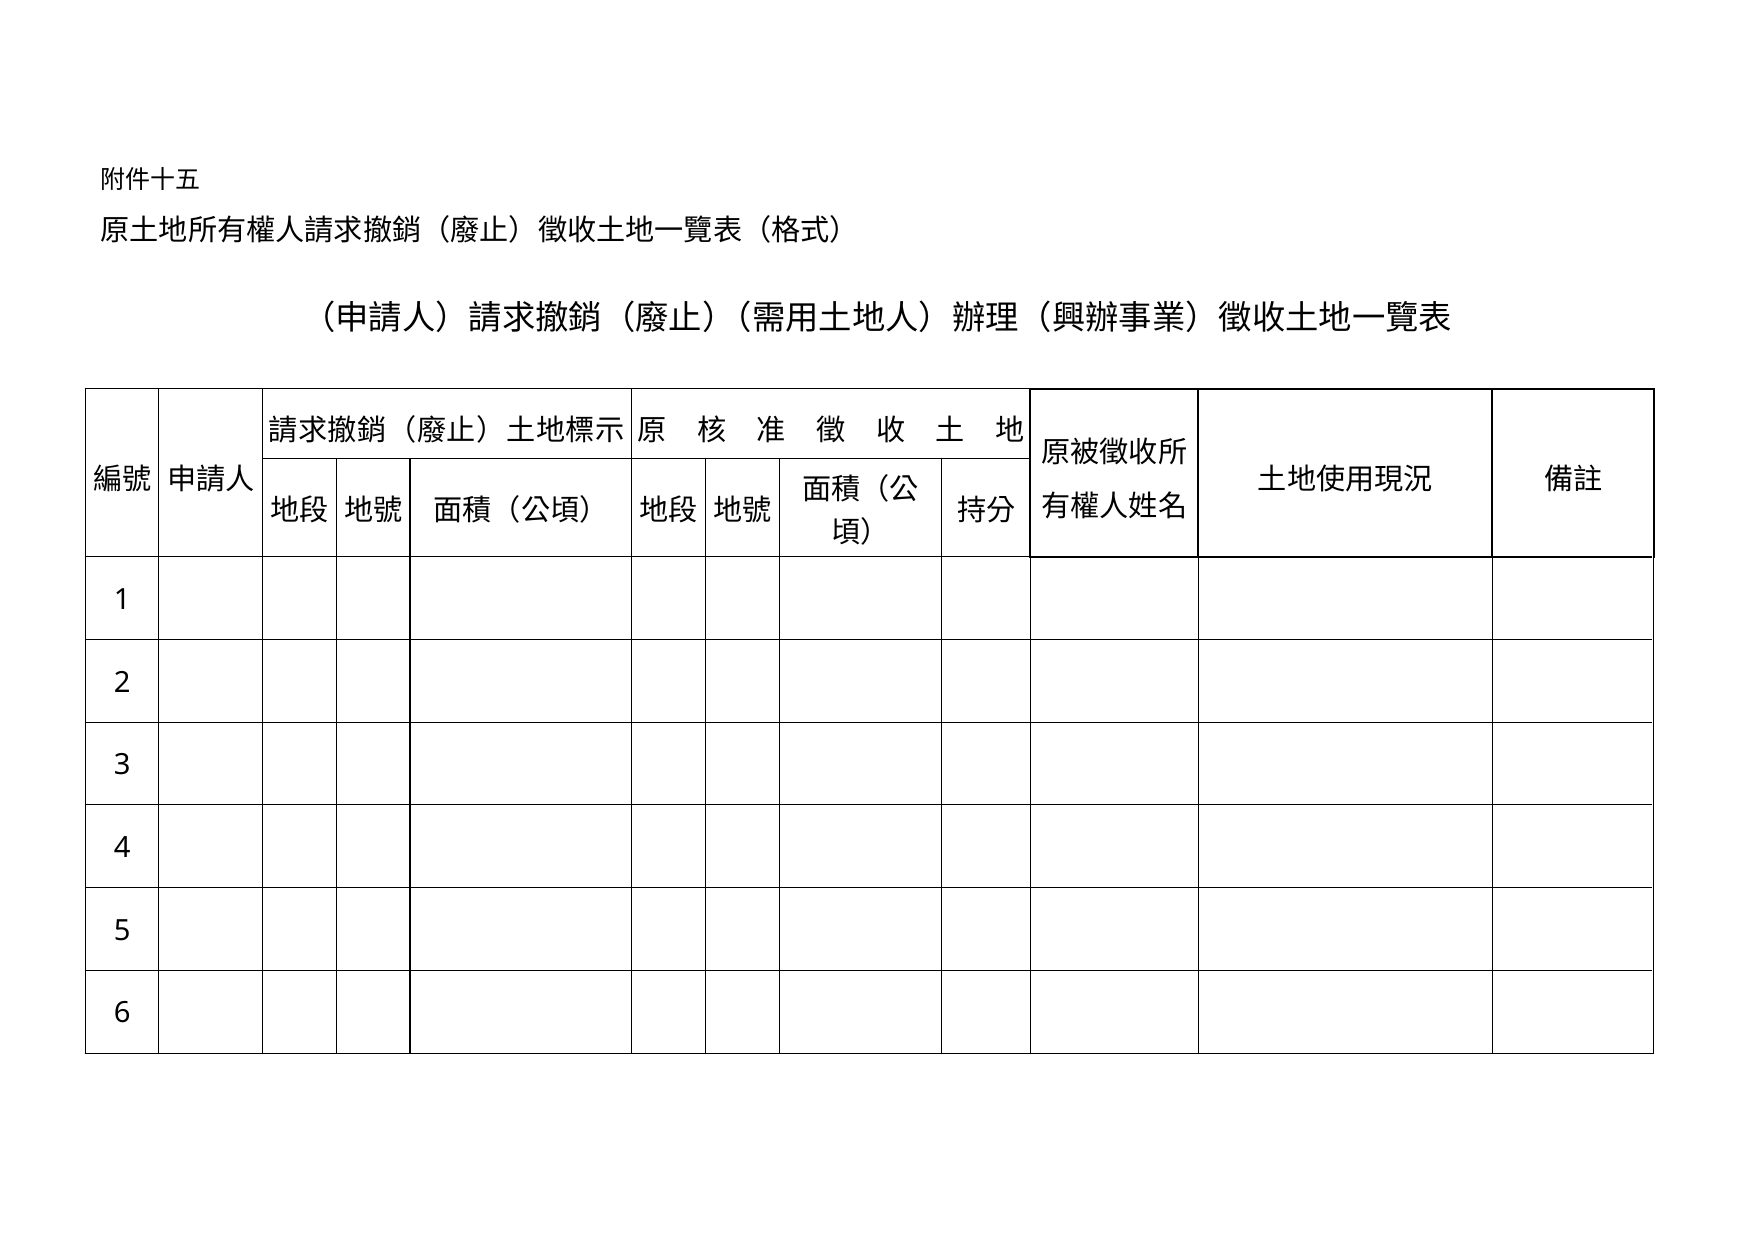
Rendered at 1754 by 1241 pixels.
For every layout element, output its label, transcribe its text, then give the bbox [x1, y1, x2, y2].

table_cell [1031, 723, 1198, 804]
table_cell [1493, 639, 1653, 722]
table_cell [706, 888, 779, 970]
table_cell [1199, 971, 1492, 1052]
table_cell [263, 805, 336, 887]
table_cell [632, 888, 705, 970]
table_cell 4 [86, 805, 158, 887]
table_cell 面積（公頃） [411, 459, 631, 556]
table_cell [942, 723, 1030, 804]
text 附件十五 [100, 159, 1653, 196]
table_cell [942, 805, 1030, 887]
table_cell [411, 640, 631, 722]
table_cell 3 [86, 723, 158, 804]
table_cell [780, 971, 941, 1052]
table_cell [1199, 888, 1492, 970]
table_cell [1493, 887, 1653, 970]
table_cell [1199, 723, 1492, 804]
table_header 備註 [1493, 390, 1653, 556]
text （申請人）請求撤銷（廢止）（需用土地人）辦理（興辦事業）徵收土地一覽表 [100, 291, 1653, 339]
table_cell 地號 [337, 459, 409, 556]
table_header 申請人 [159, 389, 262, 556]
table_cell 持分 [942, 459, 1029, 556]
table_cell [1031, 558, 1198, 639]
table_cell [159, 640, 262, 722]
table_cell [159, 805, 262, 887]
table_cell 5 [86, 888, 158, 970]
table_cell [706, 723, 779, 804]
table_cell [632, 557, 705, 639]
table_cell [780, 723, 941, 804]
table_cell 地段 [263, 459, 336, 556]
table_cell [780, 888, 941, 970]
table_cell 6 [86, 971, 158, 1052]
table_cell [159, 971, 262, 1052]
table_header 土地使用現況 [1199, 390, 1491, 556]
table_cell 面積（公頃） [780, 459, 941, 556]
table_cell [942, 557, 1030, 639]
table_cell 1 [86, 557, 158, 639]
table_cell [632, 723, 705, 804]
table_cell 地號 [706, 459, 779, 556]
table_cell [706, 805, 779, 887]
table_cell [337, 640, 409, 722]
table_cell [411, 971, 631, 1052]
table_header 原核准徵收土地 [632, 389, 1029, 458]
table_cell 2 [86, 640, 158, 722]
table_cell [159, 723, 262, 804]
table_cell [1199, 558, 1492, 639]
table_cell [706, 640, 779, 722]
table_cell [263, 557, 336, 639]
table_cell [1031, 805, 1198, 887]
table_cell [780, 640, 941, 722]
table_cell [159, 557, 262, 639]
table_cell [1031, 888, 1198, 970]
table_cell [411, 723, 631, 804]
table_cell 地段 [632, 459, 705, 556]
table_cell [706, 557, 779, 639]
table_cell [411, 805, 631, 887]
table_cell [1493, 722, 1653, 804]
table_header 請求撤銷（廢止）土地標示 [263, 389, 631, 458]
table_cell [1493, 970, 1653, 1052]
table_cell [337, 557, 409, 639]
table_cell [942, 971, 1030, 1052]
table_cell [1199, 640, 1492, 722]
table_cell [337, 723, 409, 804]
table_cell [159, 888, 262, 970]
table_cell [263, 971, 336, 1052]
table_cell [942, 640, 1030, 722]
table_cell [632, 640, 705, 722]
text 原土地所有權人請求撤銷（廢止）徵收土地一覽表（格式） [100, 207, 1653, 249]
table_cell [780, 805, 941, 887]
table_cell [1493, 556, 1653, 639]
table_cell [1199, 805, 1492, 887]
table_cell [337, 805, 409, 887]
table_cell [1031, 640, 1198, 722]
table_header 原被徵收所有權人姓名 [1031, 390, 1197, 556]
table_cell [1031, 971, 1198, 1052]
table_cell [632, 805, 705, 887]
table_cell [411, 888, 631, 970]
table_cell [706, 971, 779, 1052]
table_cell [1493, 804, 1653, 887]
table_cell [263, 888, 336, 970]
table_cell [337, 888, 409, 970]
table_cell [263, 723, 336, 804]
table_cell [632, 971, 705, 1052]
table_cell [337, 971, 409, 1052]
table_cell [780, 557, 941, 639]
table_cell [942, 888, 1030, 970]
table_cell [411, 557, 631, 639]
table_cell [263, 640, 336, 722]
table_header 編號 [86, 389, 158, 556]
